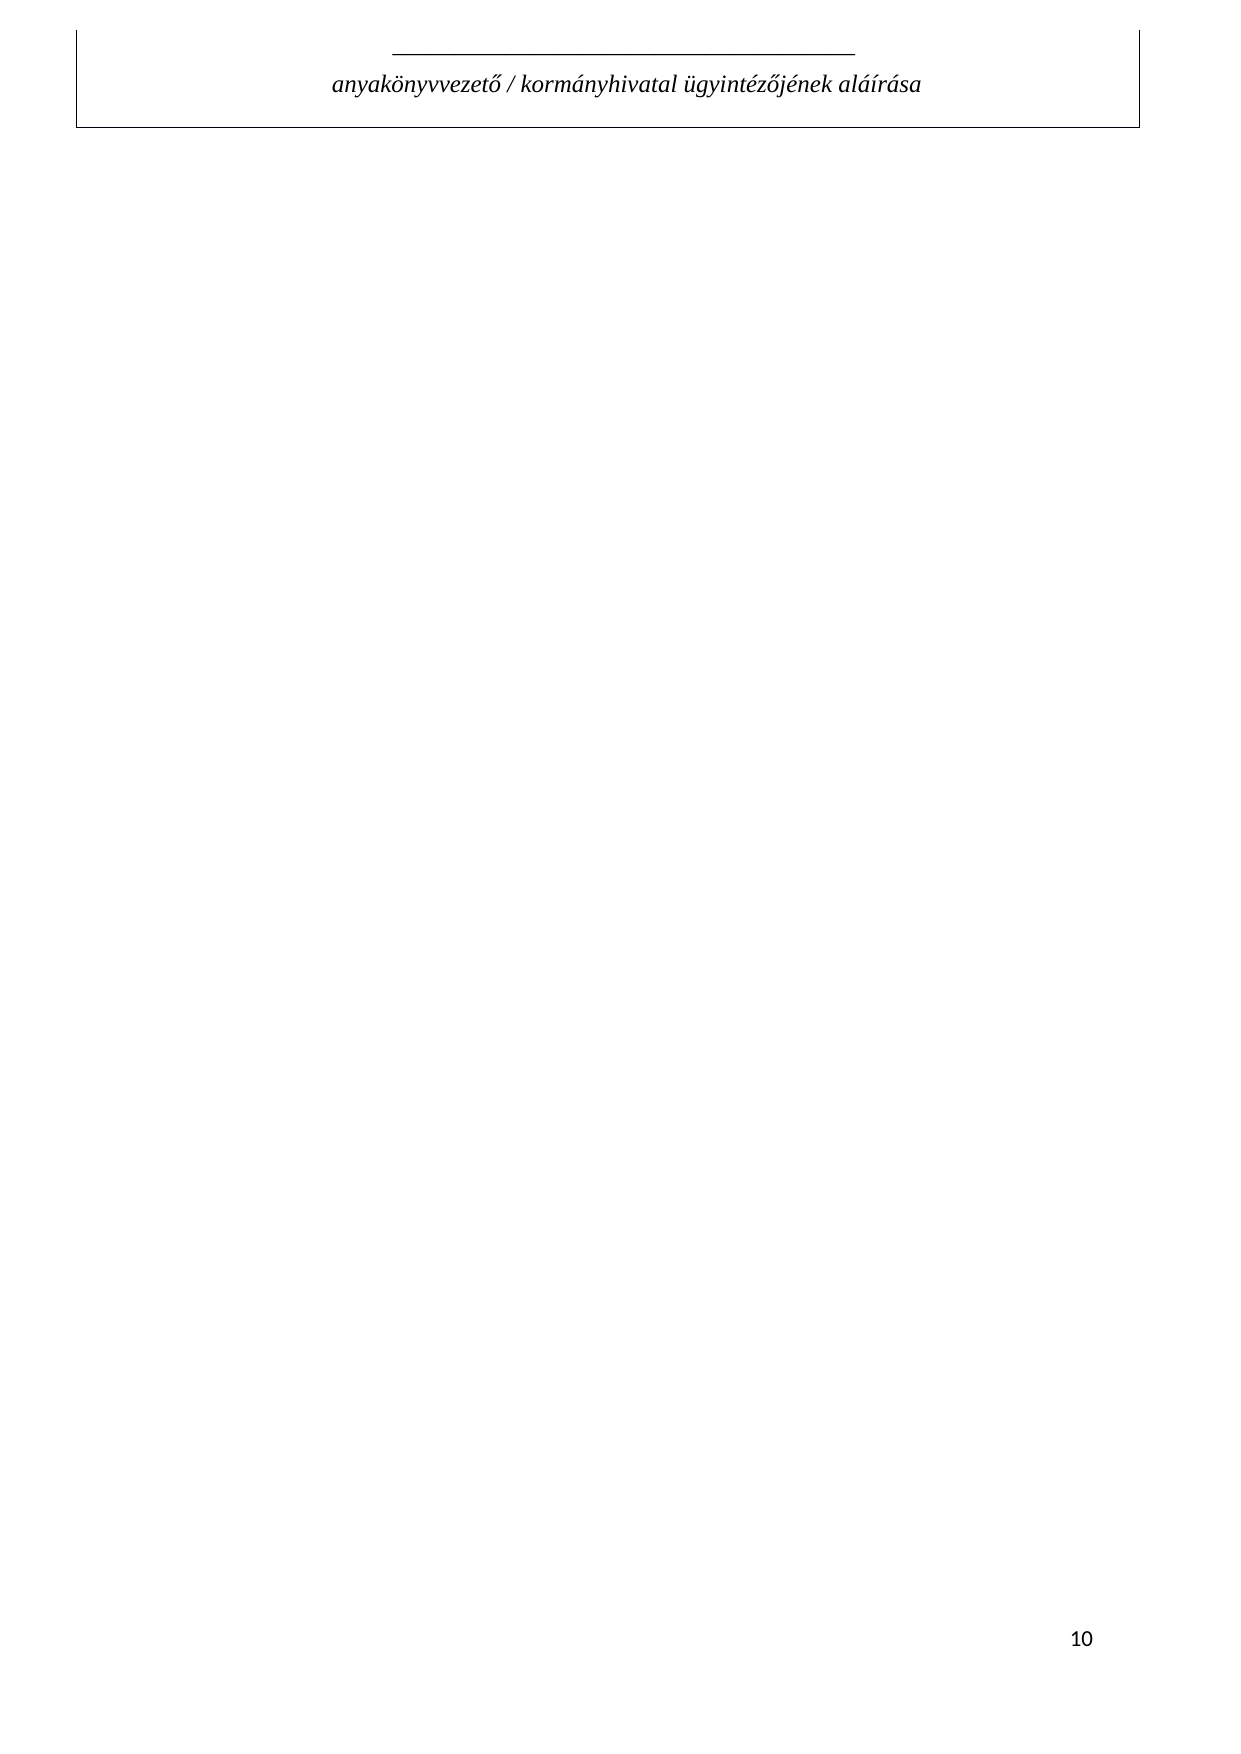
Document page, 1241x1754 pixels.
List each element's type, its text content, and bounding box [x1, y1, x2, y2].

table_cell _____________________________________ [77, 30, 1139, 69]
table_cell anyakönyvvezető / kormányhivatal ügyintézőjének aláírása [77, 69, 1139, 127]
